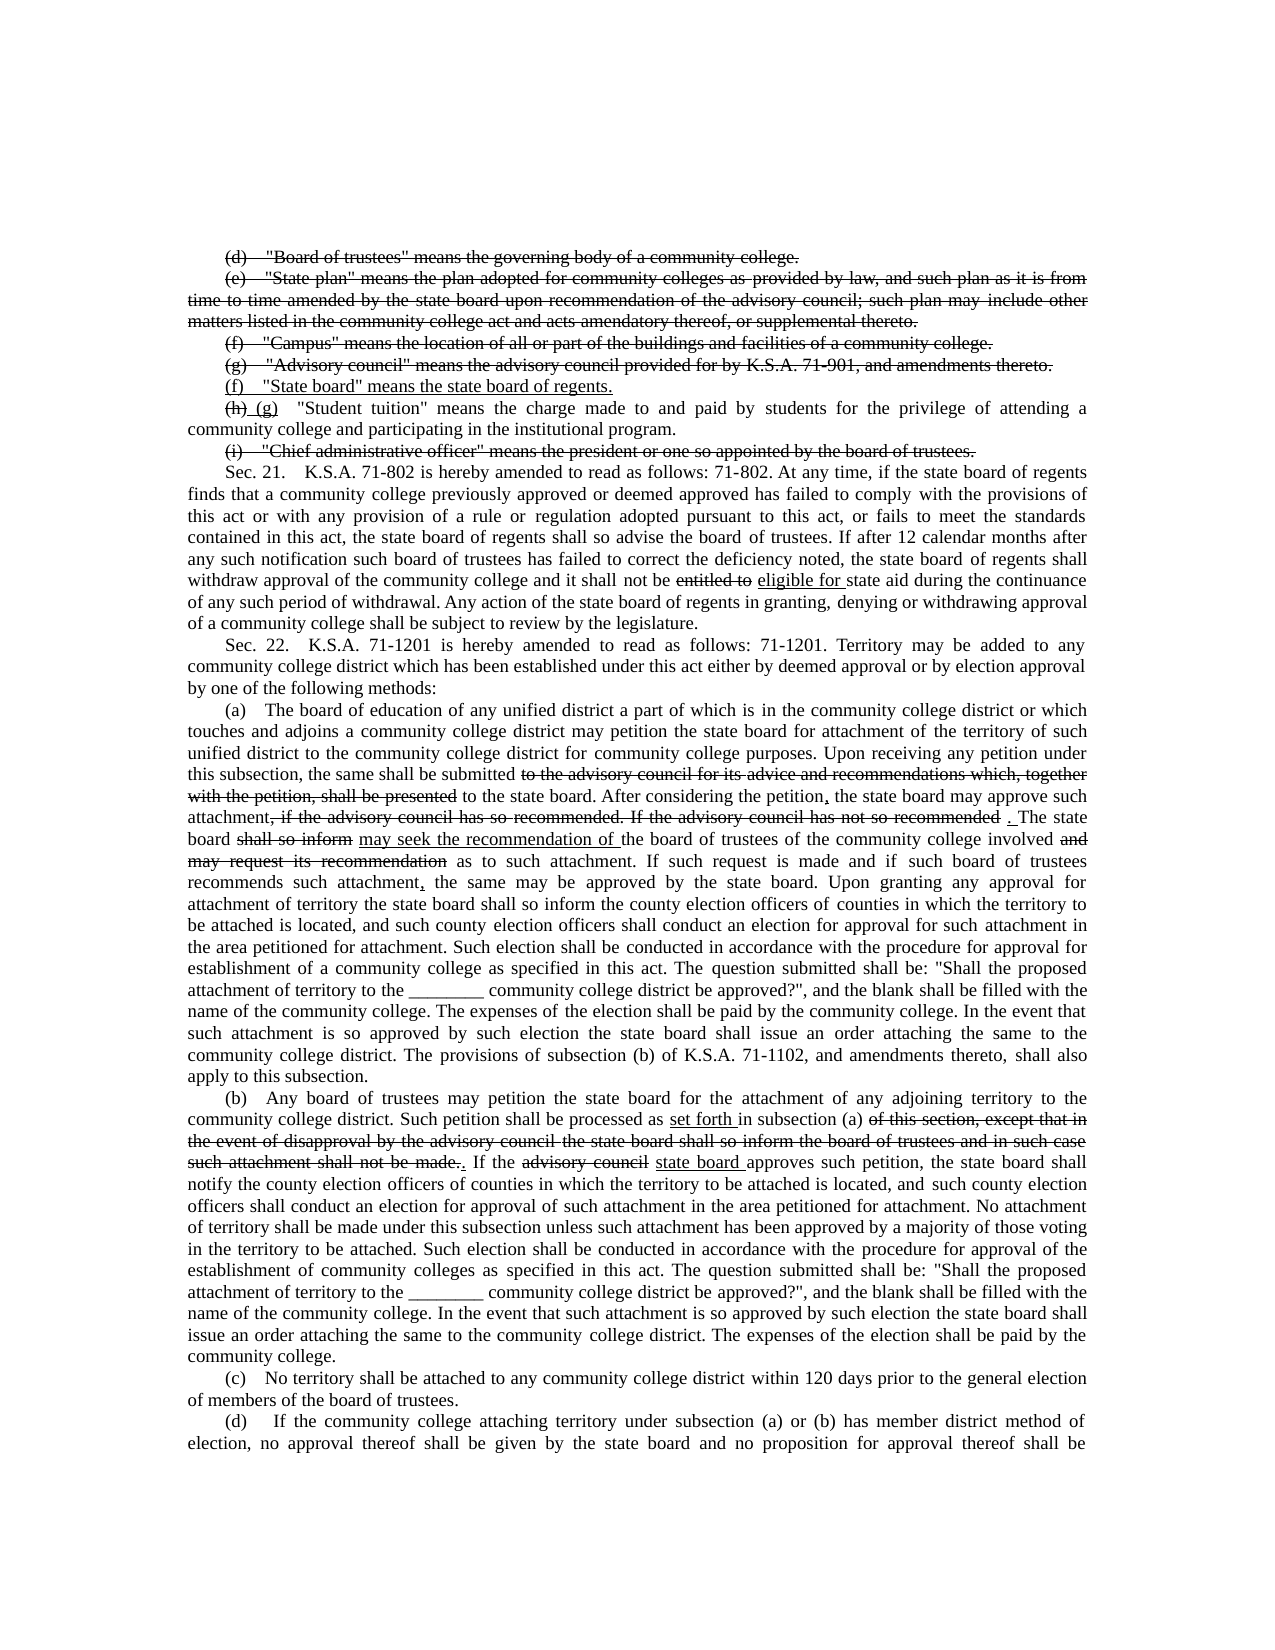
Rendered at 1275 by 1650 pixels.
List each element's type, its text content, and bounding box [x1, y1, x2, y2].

text (e) "State plan" means the plan adopted for community colleges as provided by law, and such plan as it is from time to time amended by the state board upon recommendation of the advisory council; such plan may include other matters listed in the community college act and acts amendatory thereof, or supplemental thereto. [187, 267, 1087, 301]
text (f) "Campus" means the location of all or part of the buildings and facilities of a community college. [187, 332, 1087, 353]
text (d) "Board of trustees" means the governing body of a community college. [187, 246, 1087, 267]
text (h) (g) "Student tuition" means the charge made to and paid by students for the privilege of attending a community college and participating in the institutional program. [187, 397, 1087, 440]
text (g) "Advisory council" means the advisory council provided for by K.S.A. 71-901, and amendments thereto. [187, 353, 1087, 375]
text (f) "State board" means the state board of regents. [187, 375, 1087, 397]
text (a) The board of education of any unified district a part of which is in the community college district or which touches and adjoins a community college district may petition the state board for attachment of the territory of such unified district to the community college district for community college purposes. Upon receiving any petition under this subsection, the same shall be submitted to the advisory council for its advice and recommendations which, together with the petition, shall be presented to the state board. After considering the petition, the state board may approve such attachment, if the advisory council has so recommended. If the advisory council has not so recommended . The state board shall so inform may seek the recommendation of the board of trustees of the community college involved and may request its recommendation as to such attachment. If such request is made and if such board of trustees recommends such attachment, the same may be approved by the state board. Upon granting any approval for attachment of territory the state board shall so inform the county election officers of counties in which the territory to be attached is located, and such county election officers shall conduct an election for approval for such attachment in the area petitioned for attachment. Such election shall be conducted in accordance with the procedure for approval for establishment of a community college as specified in this act. The question submitted shall be: "Shall the proposed attachment of territory to the ________ community college district be approved?", and the blank shall be filled with the name of the community college. The expenses of the election shall be paid by the community college. In the event that such attachment is so approved by such election the state board shall issue an order attaching the same to the community college district. The provisions of subsection (b) of K.S.A. 71-1102, and amendments thereto, shall also apply to this subsection. [187, 698, 1087, 1087]
text (e) "State plan" means the plan adopted for community colleges as provided by law, and such plan as it is from time to time amended by the state board upon recommendation of the advisory council; such plan may include other matters listed in the community college act and acts amendatory thereof, or supplemental thereto. [187, 302, 1087, 332]
text Sec. 22. K.S.A. 71-1201 is hereby amended to read as follows: 71-1201. Territory may be added to any community college district which has been established under this act either by deemed approval or by election approval by one of the following methods: [187, 634, 1087, 698]
text (i) "Chief administrative officer" means the president or one so appointed by the board of trustees. [187, 440, 1087, 461]
text (b) Any board of trustees may petition the state board for the attachment of any adjoining territory to the community college district. Such petition shall be processed as set forth in subsection (a) of this section, except that in the event of disapproval by the advisory council the state board shall so inform the board of trustees and in such case such attachment shall not be made.. If the advisory council state board approves such petition, the state board shall notify the county election officers of counties in which the territory to be attached is located, and such county election officers shall conduct an election for approval of such attachment in the area petitioned for attachment. No attachment of territory shall be made under this subsection unless such attachment has been approved by a majority of those voting in the territory to be attached. Such election shall be conducted in accordance with the procedure for approval of the establishment of community colleges as specified in this act. The question submitted shall be: "Shall the proposed attachment of territory to the ________ community college district be approved?", and the blank shall be filled with the name of the community college. In the event that such attachment is so approved by such election the state board shall issue an order attaching the same to the community college district. The expenses of the election shall be paid by the community college. [187, 1087, 1087, 1367]
text Sec. 21. K.S.A. 71-802 is hereby amended to read as follows: 71-802. At any time, if the state board of regents finds that a community college previously approved or deemed approved has failed to comply with the provisions of this act or with any provision of a rule or regulation adopted pursuant to this act, or fails to meet the standards contained in this act, the state board of regents shall so advise the board of trustees. If after 12 calendar months after any such notification such board of trustees has failed to correct the deficiency noted, the state board of regents shall withdraw approval of the community college and it shall not be entitled to eligible for state aid during the continuance of any such period of withdrawal. Any action of the state board of regents in granting, denying or withdrawing approval of a community college shall be subject to review by the legislature. [187, 461, 1087, 634]
text (c) No territory shall be attached to any community college district within 120 days prior to the general election of members of the board of trustees. [187, 1367, 1087, 1410]
text (d) If the community college attaching territory under subsection (a) or (b) has member district method of election, no approval thereof shall be given by the state board and no proposition for approval thereof shall be [187, 1410, 1087, 1453]
